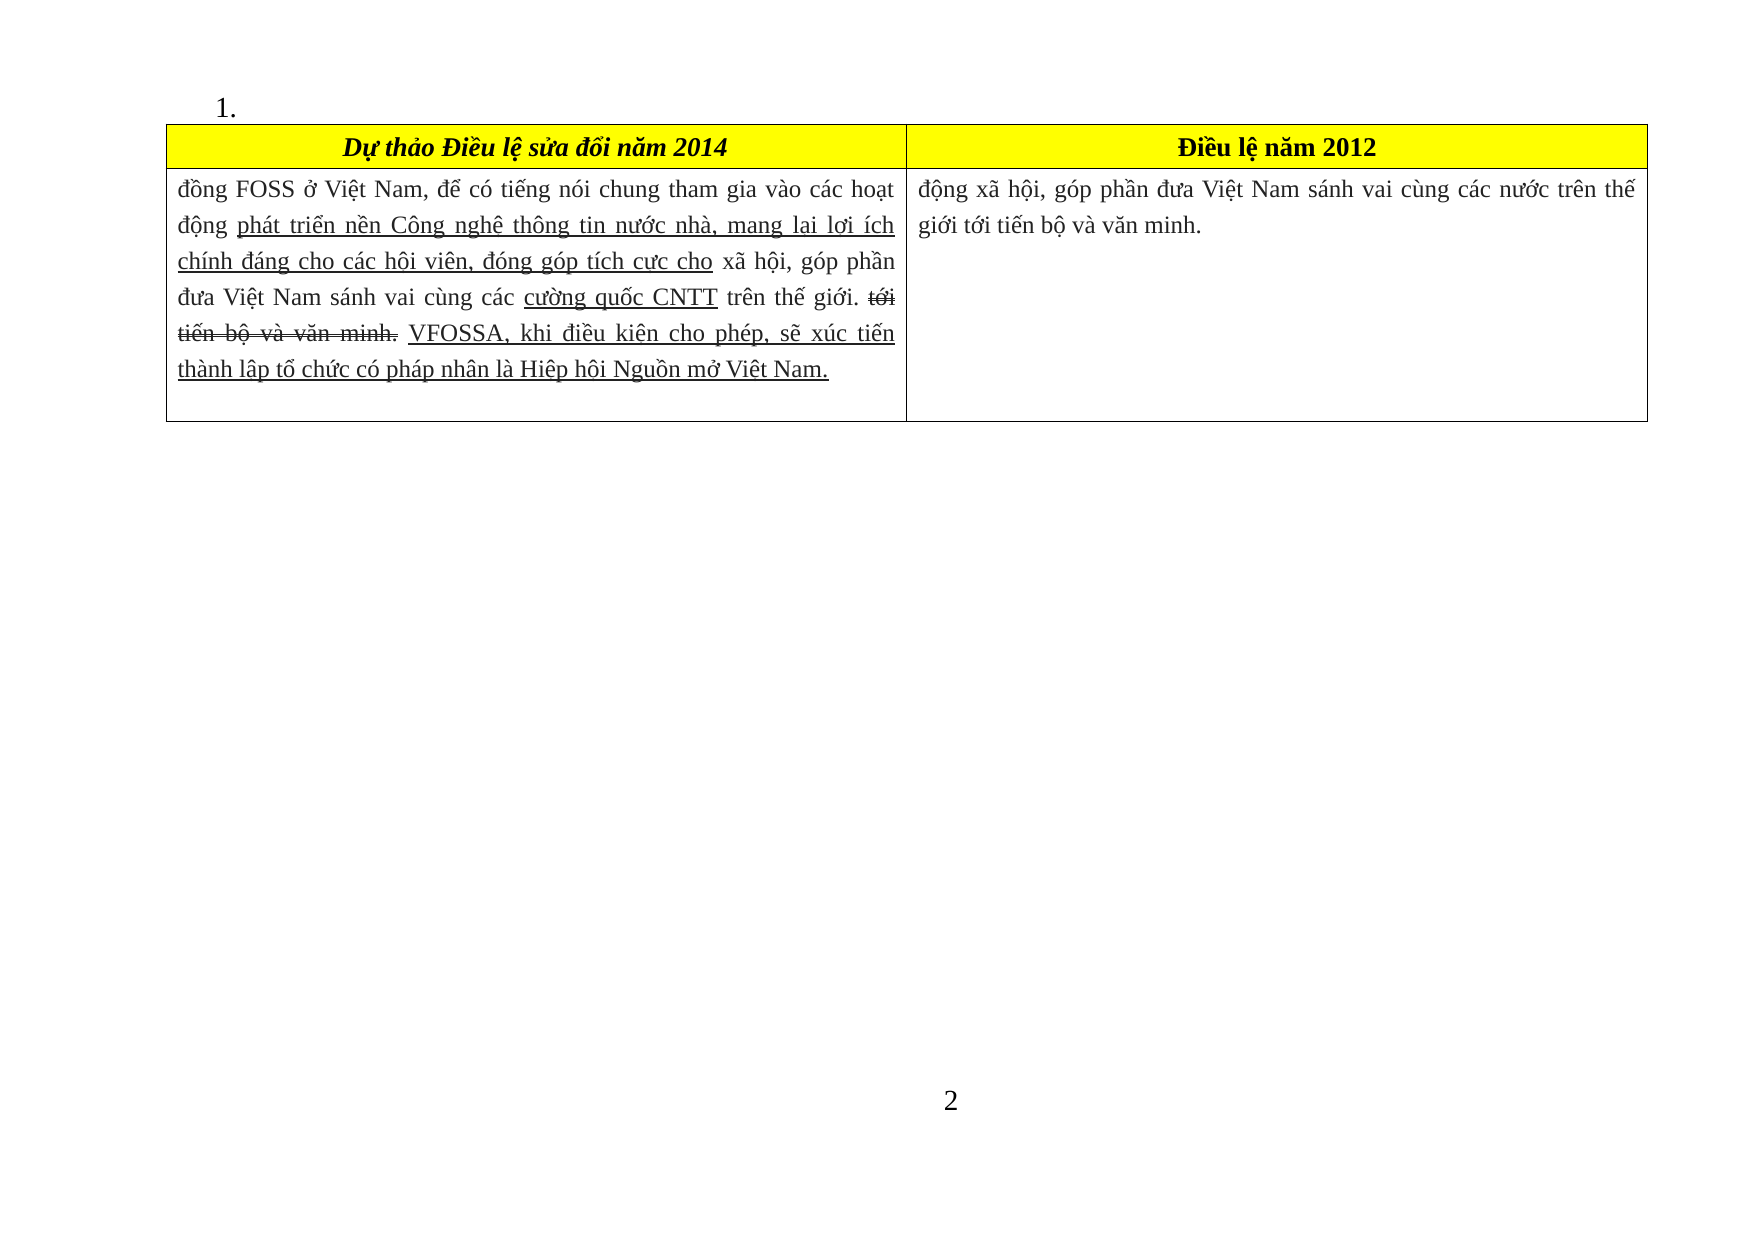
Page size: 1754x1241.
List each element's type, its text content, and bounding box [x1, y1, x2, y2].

table_cell đồng FOSS ở Việt Nam, để có tiếng nói chung tham gia vào các hoạt động phát triển nền Công nghệ thông tin nước nhà, mang lại lợi ích chính đáng cho các hội viên, đóng góp tích cực cho xã hội, góp phần đưa Việt Nam sánh vai cùng các cường quốc CNTT trên thế giới. tới tiến bộ và văn minh. VFOSSA, khi điều kiện cho phép, sẽ xúc tiến thành lập tổ chức có pháp nhân là Hiệp hội Nguồn mở Việt Nam. [167, 169, 906, 421]
table_header Dự thảo Điều lệ sửa đổi năm 2014 [167, 125, 906, 168]
table_header Điều lệ năm 2012 [907, 125, 1647, 168]
table_cell động xã hội, góp phần đưa Việt Nam sánh vai cùng các nước trên thế giới tới tiến bộ và văn minh. [907, 169, 1647, 421]
